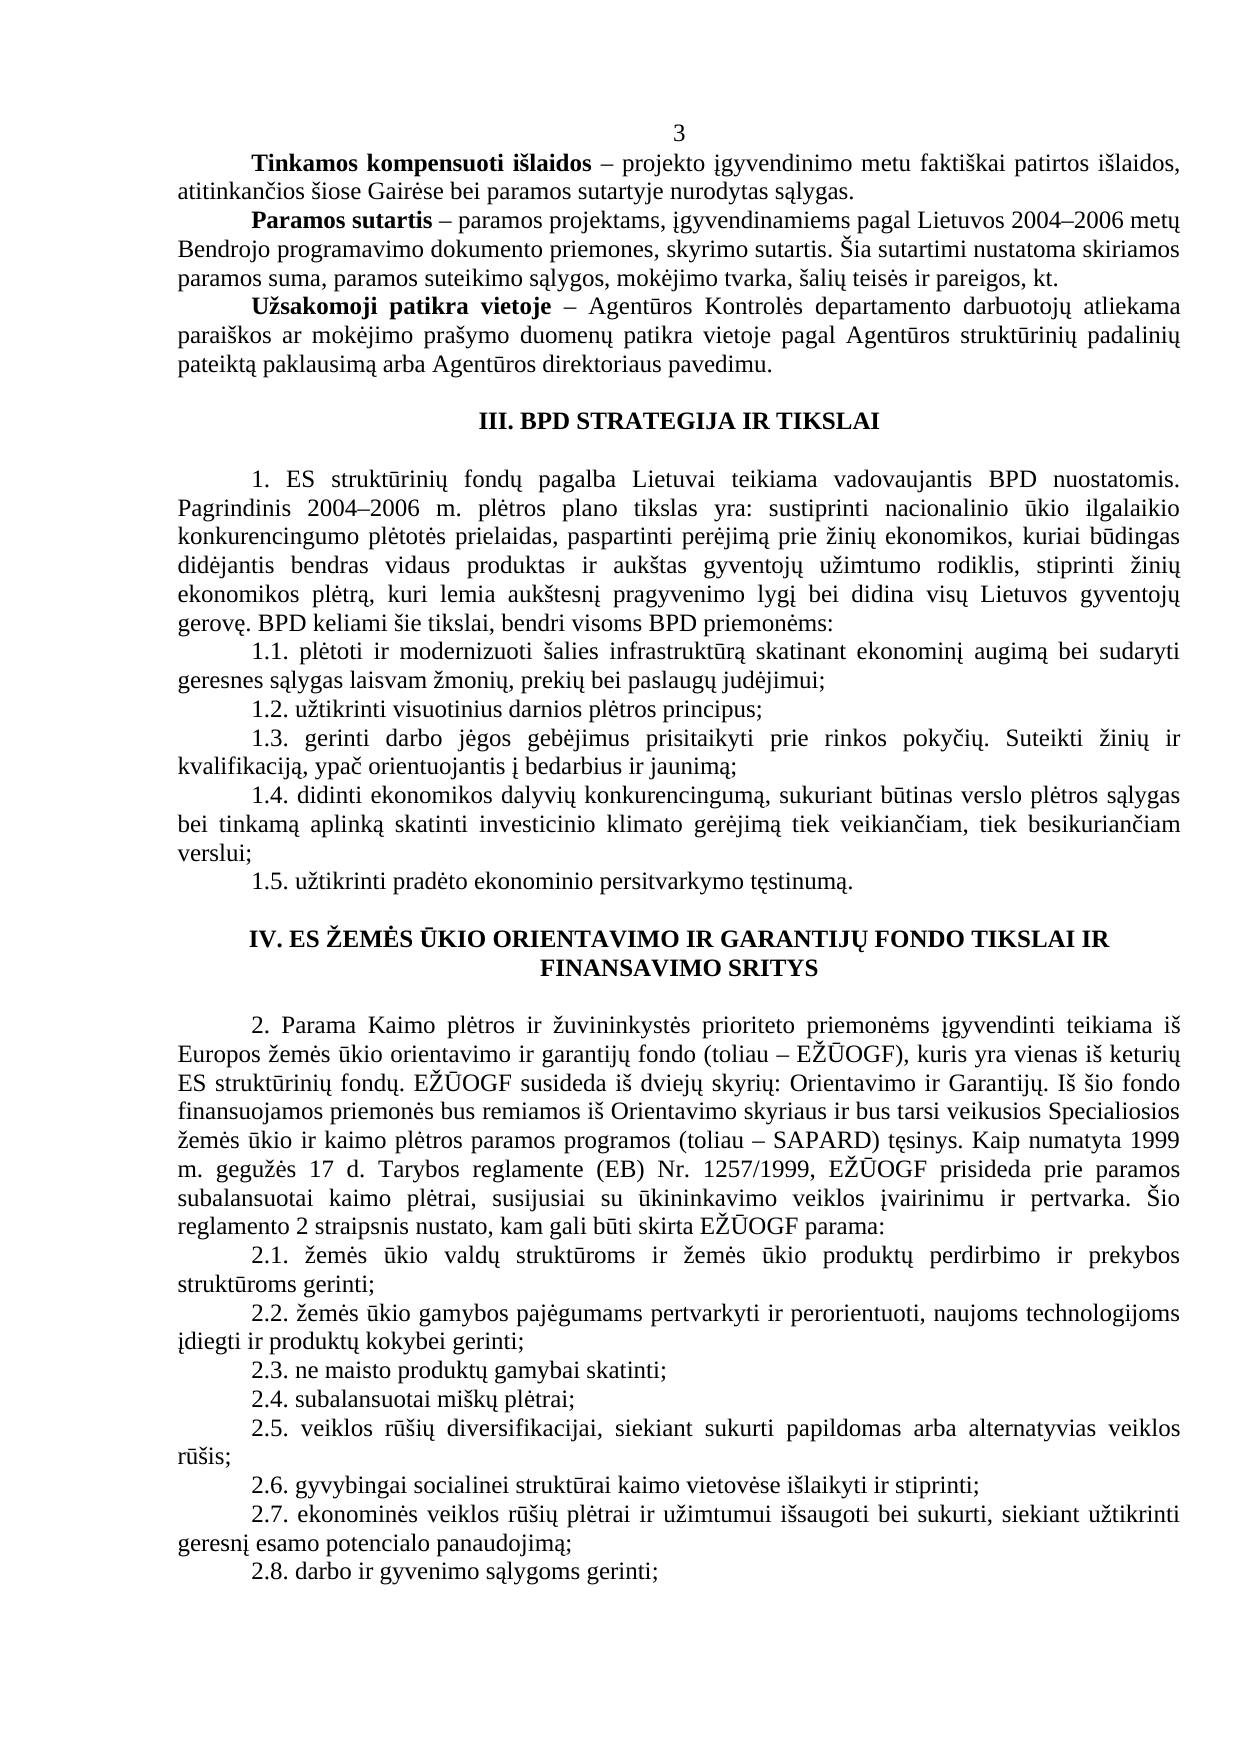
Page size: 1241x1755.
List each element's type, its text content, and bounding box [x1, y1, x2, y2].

text FINANSAVIMO SRITYS [177, 953, 1181, 981]
text 2.2. žemės ūkio gamybos pajėgumams pertvarkyti ir perorientuoti, naujoms technologijoms įdiegti ir produktų kokybei gerinti; [177, 1298, 1181, 1355]
text 1. ES struktūrinių fondų pagalba Lietuvai teikiama vadovaujantis BPD nuostatomis. Pagrindinis 2004–2006 m. plėtros plano tikslas yra: sustiprinti nacionalinio ūkio ilgalaikio konkurencingumo plėtotės prielaidas, paspartinti perėjimą prie žinių ekonomikos, kuriai būdingas didėjantis bendras vidaus produktas ir aukštas gyventojų užimtumo rodiklis, stiprinti žinių ekonomikos plėtrą, kuri lemia aukštesnį pragyvenimo lygį bei didina visų Lietuvos gyventojų gerovę. BPD keliami šie tikslai, bendri visoms BPD priemonėms: [177, 464, 1181, 636]
text IV. ES ŽEMĖS ŪKIO ORIENTAVIMO IR GARANTIJŲ FONDO TIKSLAI IR [177, 924, 1181, 953]
text Užsakomoji patikra vietoje – Agentūros Kontrolės departamento darbuotojų atliekama paraiškos ar mokėjimo prašymo duomenų patikra vietoje pagal Agentūros struktūrinių padalinių pateiktą paklausimą arba Agentūros direktoriaus pavedimu. [177, 291, 1181, 378]
text 1.3. gerinti darbo jėgos gebėjimus prisitaikyti prie rinkos pokyčių. Suteikti žinių ir kvalifikaciją, ypač orientuojantis į bedarbius ir jaunimą; [177, 723, 1181, 780]
text Paramos sutartis – paramos projektams, įgyvendinamiems pagal Lietuvos 2004–2006 metų Bendrojo programavimo dokumento priemones, skyrimo sutartis. Šia sutartimi nustatoma skiriamos paramos suma, paramos suteikimo sąlygos, mokėjimo tvarka, šalių teisės ir pareigos, kt. [177, 205, 1181, 291]
text 2.1. žemės ūkio valdų struktūroms ir žemės ūkio produktų perdirbimo ir prekybos struktūroms gerinti; [177, 1240, 1181, 1298]
text 1.4. didinti ekonomikos dalyvių konkurencingumą, sukuriant būtinas verslo plėtros sąlygas bei tinkamą aplinką skatinti investicinio klimato gerėjimą tiek veikiančiam, tiek besikuriančiam verslui; [177, 780, 1181, 866]
text Tinkamos kompensuoti išlaidos – projekto įgyvendinimo metu faktiškai patirtos išlaidos, atitinkančios šiose Gairėse bei paramos sutartyje nurodytas sąlygas. [177, 148, 1181, 205]
text 1.1. plėtoti ir modernizuoti šalies infrastruktūrą skatinant ekonominį augimą bei sudaryti geresnes sąlygas laisvam žmonių, prekių bei paslaugų judėjimui; [177, 636, 1181, 694]
text 1.5. užtikrinti pradėto ekonominio persitvarkymo tęstinumą. [177, 866, 1181, 895]
text III. BPD STRATEGIJA IR TIKSLAI [177, 406, 1181, 435]
text 2.4. subalansuotai miškų plėtrai; [177, 1384, 1181, 1413]
text 2.7. ekonominės veiklos rūšių plėtrai ir užimtumui išsaugoti bei sukurti, siekiant užtikrinti geresnį esamo potencialo panaudojimą; [177, 1499, 1181, 1556]
text 2. Parama Kaimo plėtros ir žuvininkystės prioriteto priemonėms įgyvendinti teikiama iš Europos žemės ūkio orientavimo ir garantijų fondo (toliau – EŽŪOGF), kuris yra vienas iš keturių ES struktūrinių fondų. EŽŪOGF susideda iš dviejų skyrių: Orientavimo ir Garantijų. Iš šio fondo finansuojamos priemonės bus remiamos iš Orientavimo skyriaus ir bus tarsi veikusios Specialiosios žemės ūkio ir kaimo plėtros paramos programos (toliau – SAPARD) tęsinys. Kaip numatyta 1999 m. gegužės 17 d. Tarybos reglamente (EB) Nr. 1257/1999, EŽŪOGF prisideda prie paramos subalansuotai kaimo plėtrai, susijusiai su ūkininkavimo veiklos įvairinimu ir pertvarka. Šio reglamento 2 straipsnis nustato, kam gali būti skirta EŽŪOGF parama: [177, 1010, 1181, 1240]
text 2.6. gyvybingai socialinei struktūrai kaimo vietovėse išlaikyti ir stiprinti; [177, 1470, 1181, 1499]
text 2.5. veiklos rūšių diversifikacijai, siekiant sukurti papildomas arba alternatyvias veiklos rūšis; [177, 1413, 1181, 1470]
text 2.8. darbo ir gyvenimo sąlygoms gerinti; [177, 1556, 1181, 1585]
text 2.3. ne maisto produktų gamybai skatinti; [177, 1355, 1181, 1384]
text 1.2. užtikrinti visuotinius darnios plėtros principus; [177, 694, 1181, 723]
